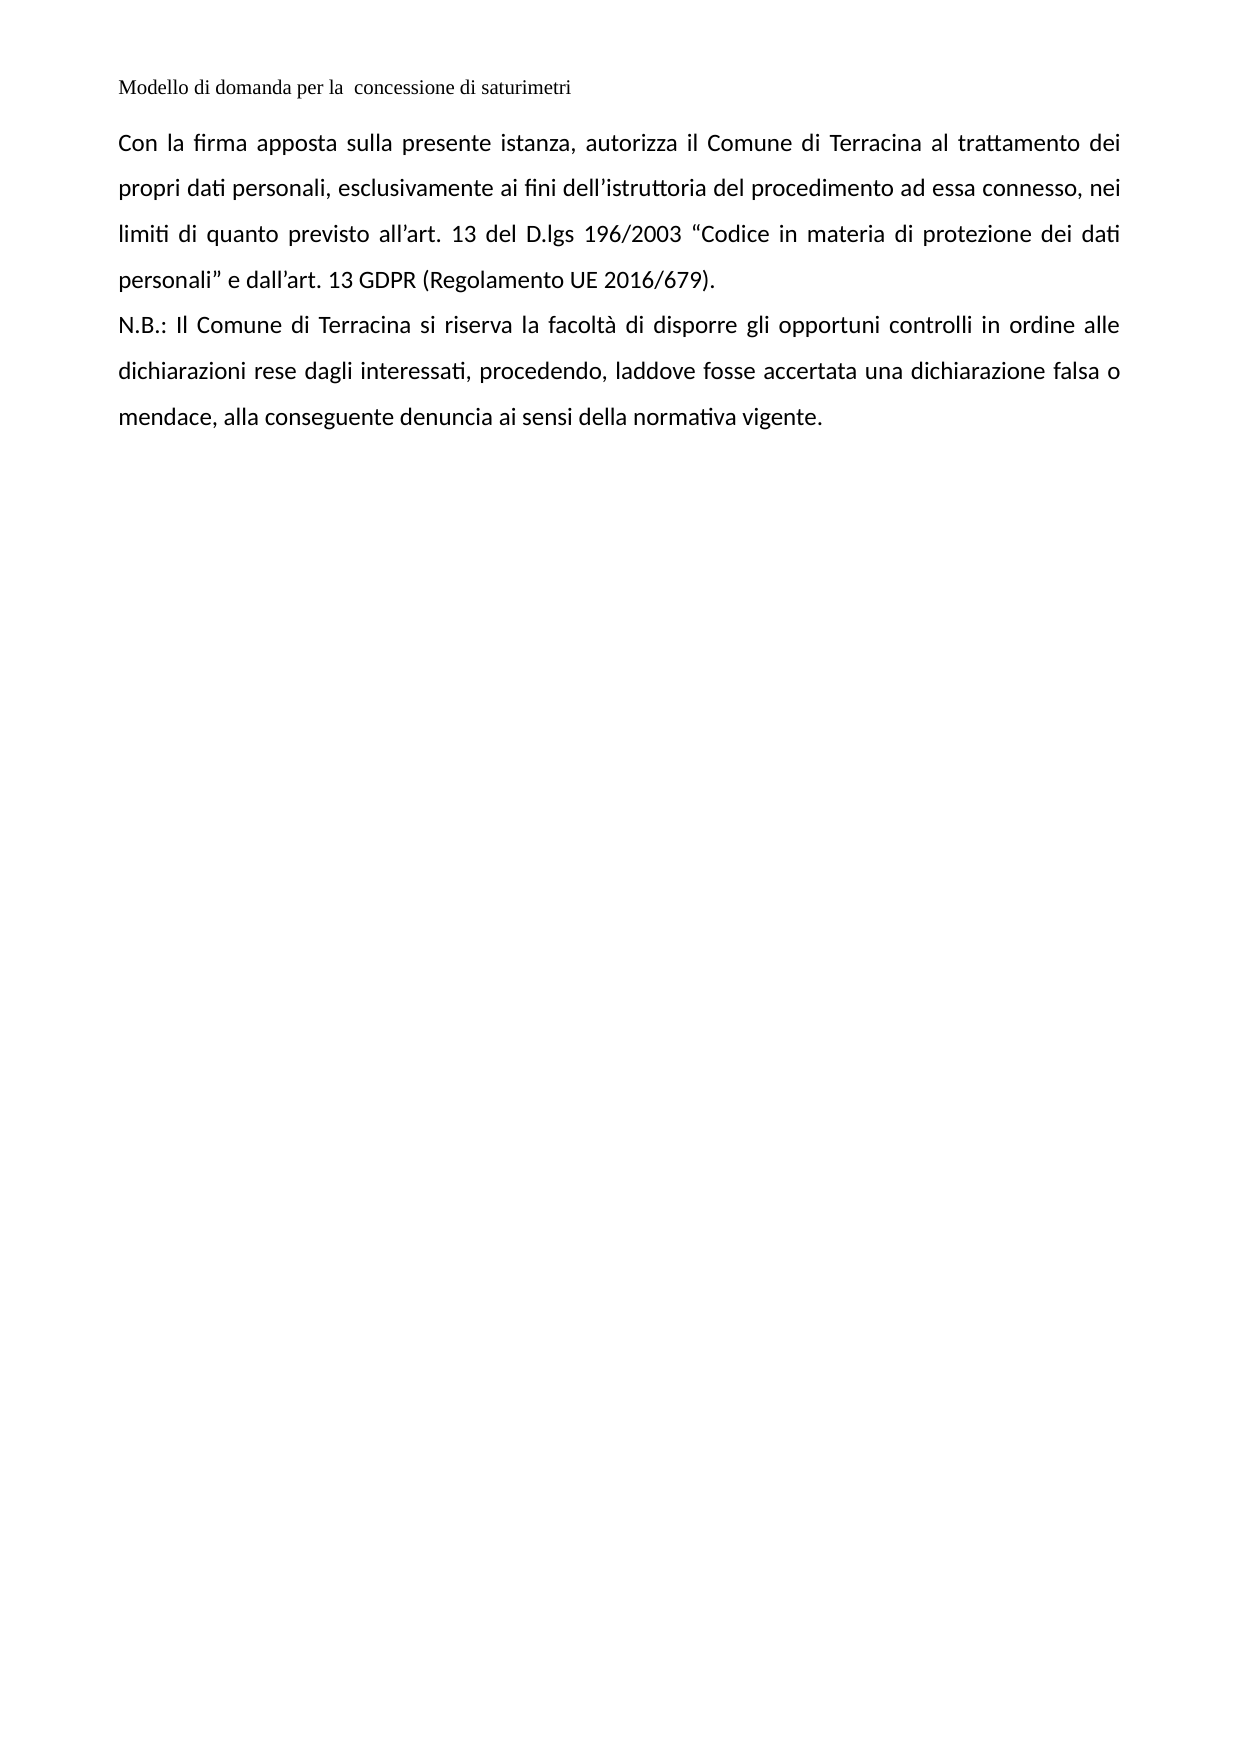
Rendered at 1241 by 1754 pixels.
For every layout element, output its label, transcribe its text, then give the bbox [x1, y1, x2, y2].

text N.B.: Il Comune di Terracina si riserva la facoltà di disporre gli opportuni controlli in ordine alle dichiarazioni rese dagli interessati, procedendo, laddove fosse accertata una dichiarazione falsa o mendace, alla conseguente denuncia ai sensi della normativa vigente. [118, 309, 1122, 432]
text Con la firma apposta sulla presente istanza, autorizza il Comune di Terracina al trattamento dei propri dati personali, esclusivamente ai fini dell’istruttoria del procedimento ad essa connesso, nei limiti di quanto previsto all’art. 13 del D.lgs 196/2003 “Codice in materia di protezione dei dati personali” e dall’art. 13 GDPR (Regolamento UE 2016/679). [118, 127, 1122, 294]
